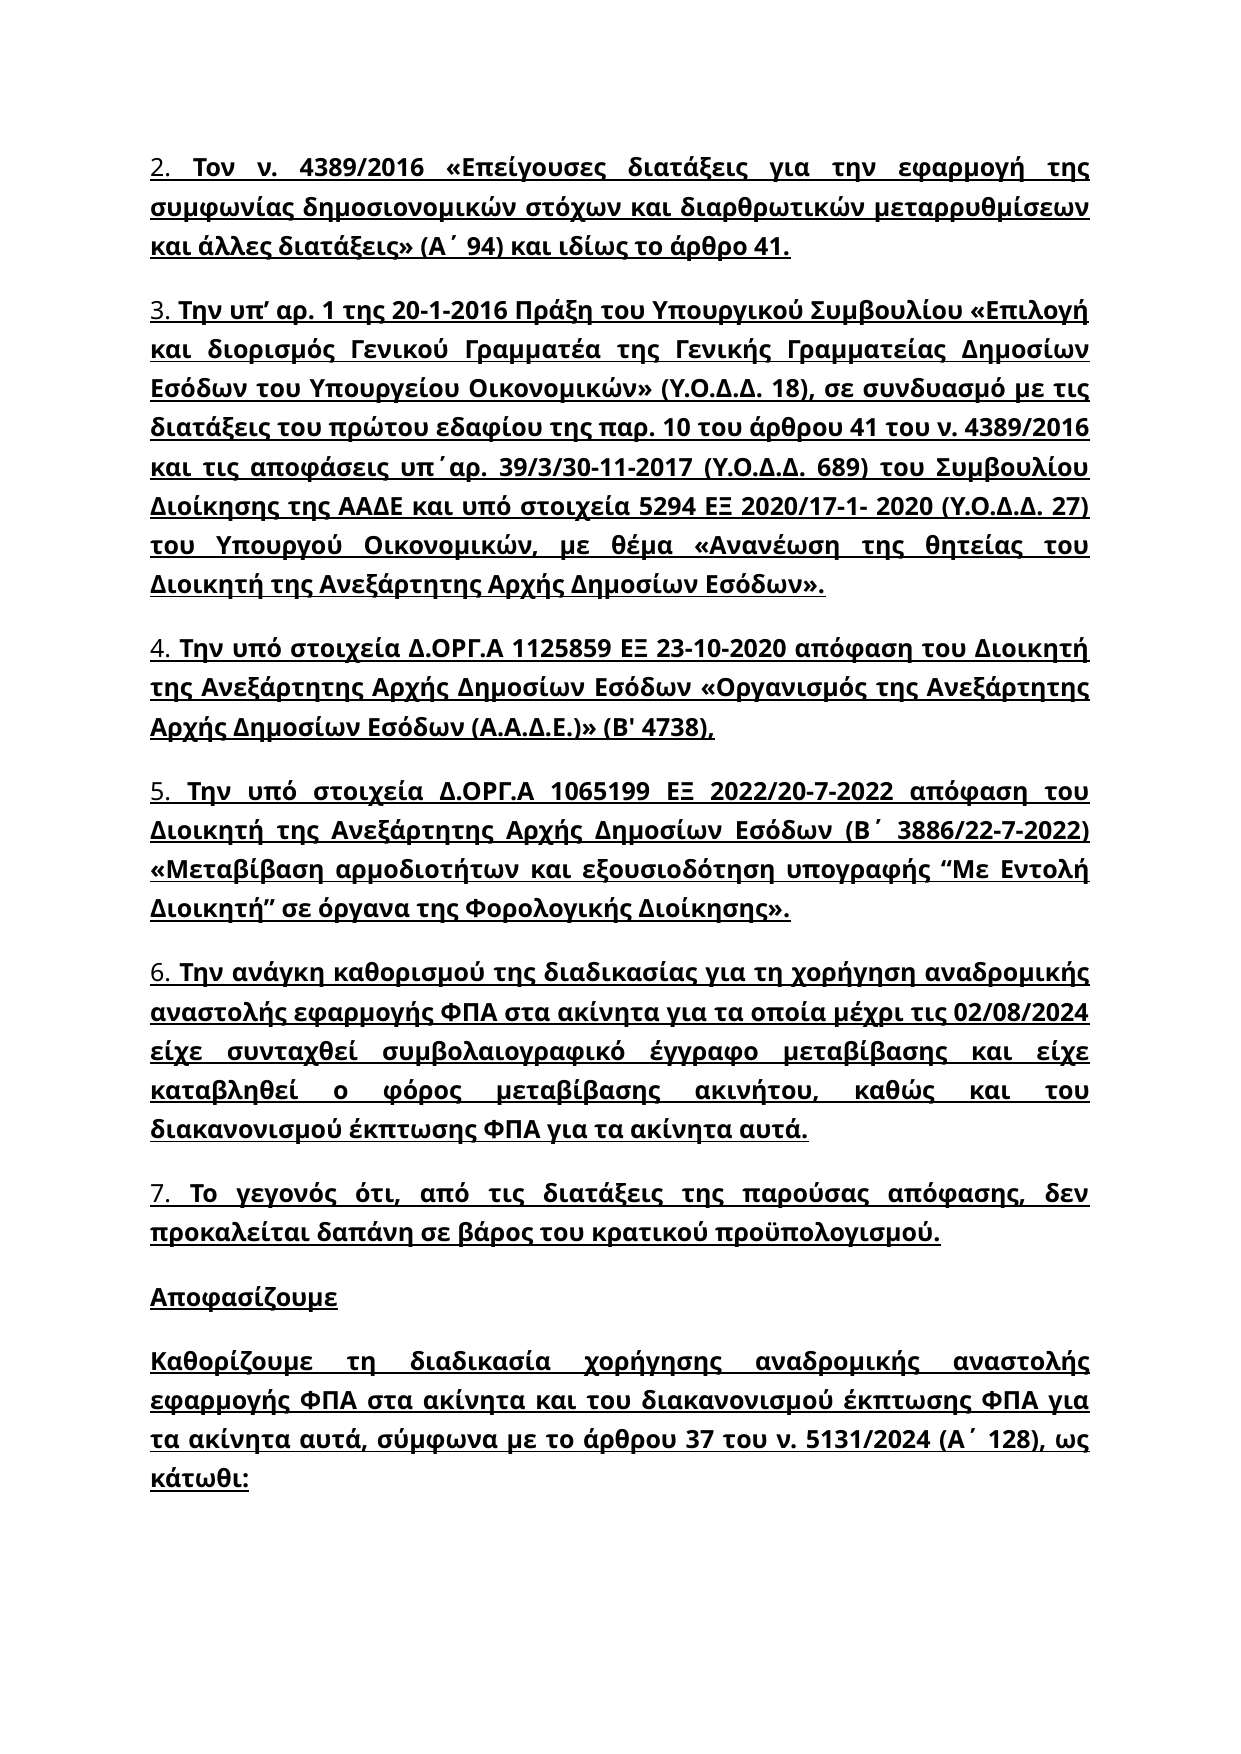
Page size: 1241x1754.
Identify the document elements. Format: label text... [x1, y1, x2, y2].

text 6. Την ανάγκη καθορισμού της διαδικασίας για τη χορήγηση αναδρομικής [150, 955, 1090, 984]
text προκαλείται δαπάνη σε βάρος του κρατικού προϋπολογισμού. [150, 1207, 1090, 1249]
text εφαρμογής ΦΠΑ στα ακίνητα και του διακανονισμού έκπτωσης ΦΠΑ για [150, 1374, 1090, 1411]
text του Υπουργού Οικονομικών, με θέμα «Ανανέωση της θητείας του [150, 519, 1090, 556]
text Διοικητή της Ανεξάρτητης Αρχής Δημοσίων Εσόδων (Β΄ 3886/22-7-2022) [150, 804, 1090, 841]
text τα ακίνητα αυτά, σύμφωνα με το άρθρου 37 του ν. 5131/2024 (Α΄ 128), ως [150, 1413, 1090, 1451]
text 5. Την υπό στοιχεία Δ.ΟΡΓ.Α 1065199 ΕΞ 2022/20-7-2022 απόφαση του [150, 773, 1090, 802]
text αναστολής εφαρμογής ΦΠΑ στα ακίνητα για τα οποία μέχρι τις 02/08/2024 [150, 986, 1090, 1023]
text 7. Το γεγονός ότι, από τις διατάξεις της παρούσας απόφασης, δεν [150, 1176, 1090, 1205]
text διατάξεις του πρώτου εδαφίου της παρ. 10 του άρθρου 41 του ν. 4389/2016 [150, 402, 1090, 439]
text Εσόδων του Υπουργείου Οικονομικών» (Υ.Ο.Δ.Δ. 18), σε συνδυασμό με τις [150, 362, 1090, 400]
text 3. Την υπ’ αρ. 1 της 20-1-2016 Πράξη του Υπουργικού Συμβουλίου «Επιλογή και διορισμός Γενικού Γραμματέα της Γενικής Γραμματείας Δημοσίων [150, 292, 1090, 361]
text Διοικητή” σε όργανα της Φορολογικής Διοίκησης». [150, 882, 1090, 925]
text κάτωθι: [150, 1452, 1090, 1495]
text Διοίκησης της ΑΑΔΕ και υπό στοιχεία 5294 ΕΞ 2020/17-1- 2020 (Υ.Ο.Δ.Δ. 27) [150, 480, 1090, 517]
text της Ανεξάρτητης Αρχής Δημοσίων Εσόδων «Οργανισμός της Ανεξάρτητης [150, 662, 1090, 699]
text 4. Την υπό στοιχεία Δ.ΟΡΓ.Α 1125859 ΕΞ 23-10-2020 απόφαση του Διοικητή [150, 631, 1090, 660]
text «Μεταβίβαση αρμοδιοτήτων και εξουσιοδότηση υπογραφής “Με Εντολή [150, 843, 1090, 881]
text συμφωνίας δημοσιονομικών στόχων και διαρθρωτικών μεταρρυθμίσεων [150, 181, 1090, 218]
text Αρχής Δημοσίων Εσόδων (Α.Α.Δ.Ε.)» (Β' 4738), [150, 701, 1090, 743]
text είχε συνταχθεί συμβολαιογραφικό έγγραφο μεταβίβασης και είχε [150, 1025, 1090, 1062]
text 2. Τον ν. 4389/2016 «Επείγουσες διατάξεις για την εφαρμογή της [150, 150, 1090, 179]
text και τις αποφάσεις υπ΄αρ. 39/3/30-11-2017 (Υ.Ο.Δ.Δ. 689) του Συμβουλίου [150, 441, 1090, 478]
text Διοικητή της Ανεξάρτητης Αρχής Δημοσίων Εσόδων». [150, 558, 1090, 601]
text Αποφασίζουμε [150, 1279, 1090, 1313]
text και άλλες διατάξεις» (Α΄ 94) και ιδίως το άρθρο 41. [150, 220, 1090, 262]
text διακανονισμού έκπτωσης ΦΠΑ για τα ακίνητα αυτά. [150, 1103, 1090, 1146]
text καταβληθεί ο φόρος μεταβίβασης ακινήτου, καθώς και του [150, 1064, 1090, 1101]
text Καθορίζουμε τη διαδικασία χορήγησης αναδρομικής αναστολής [150, 1343, 1090, 1372]
